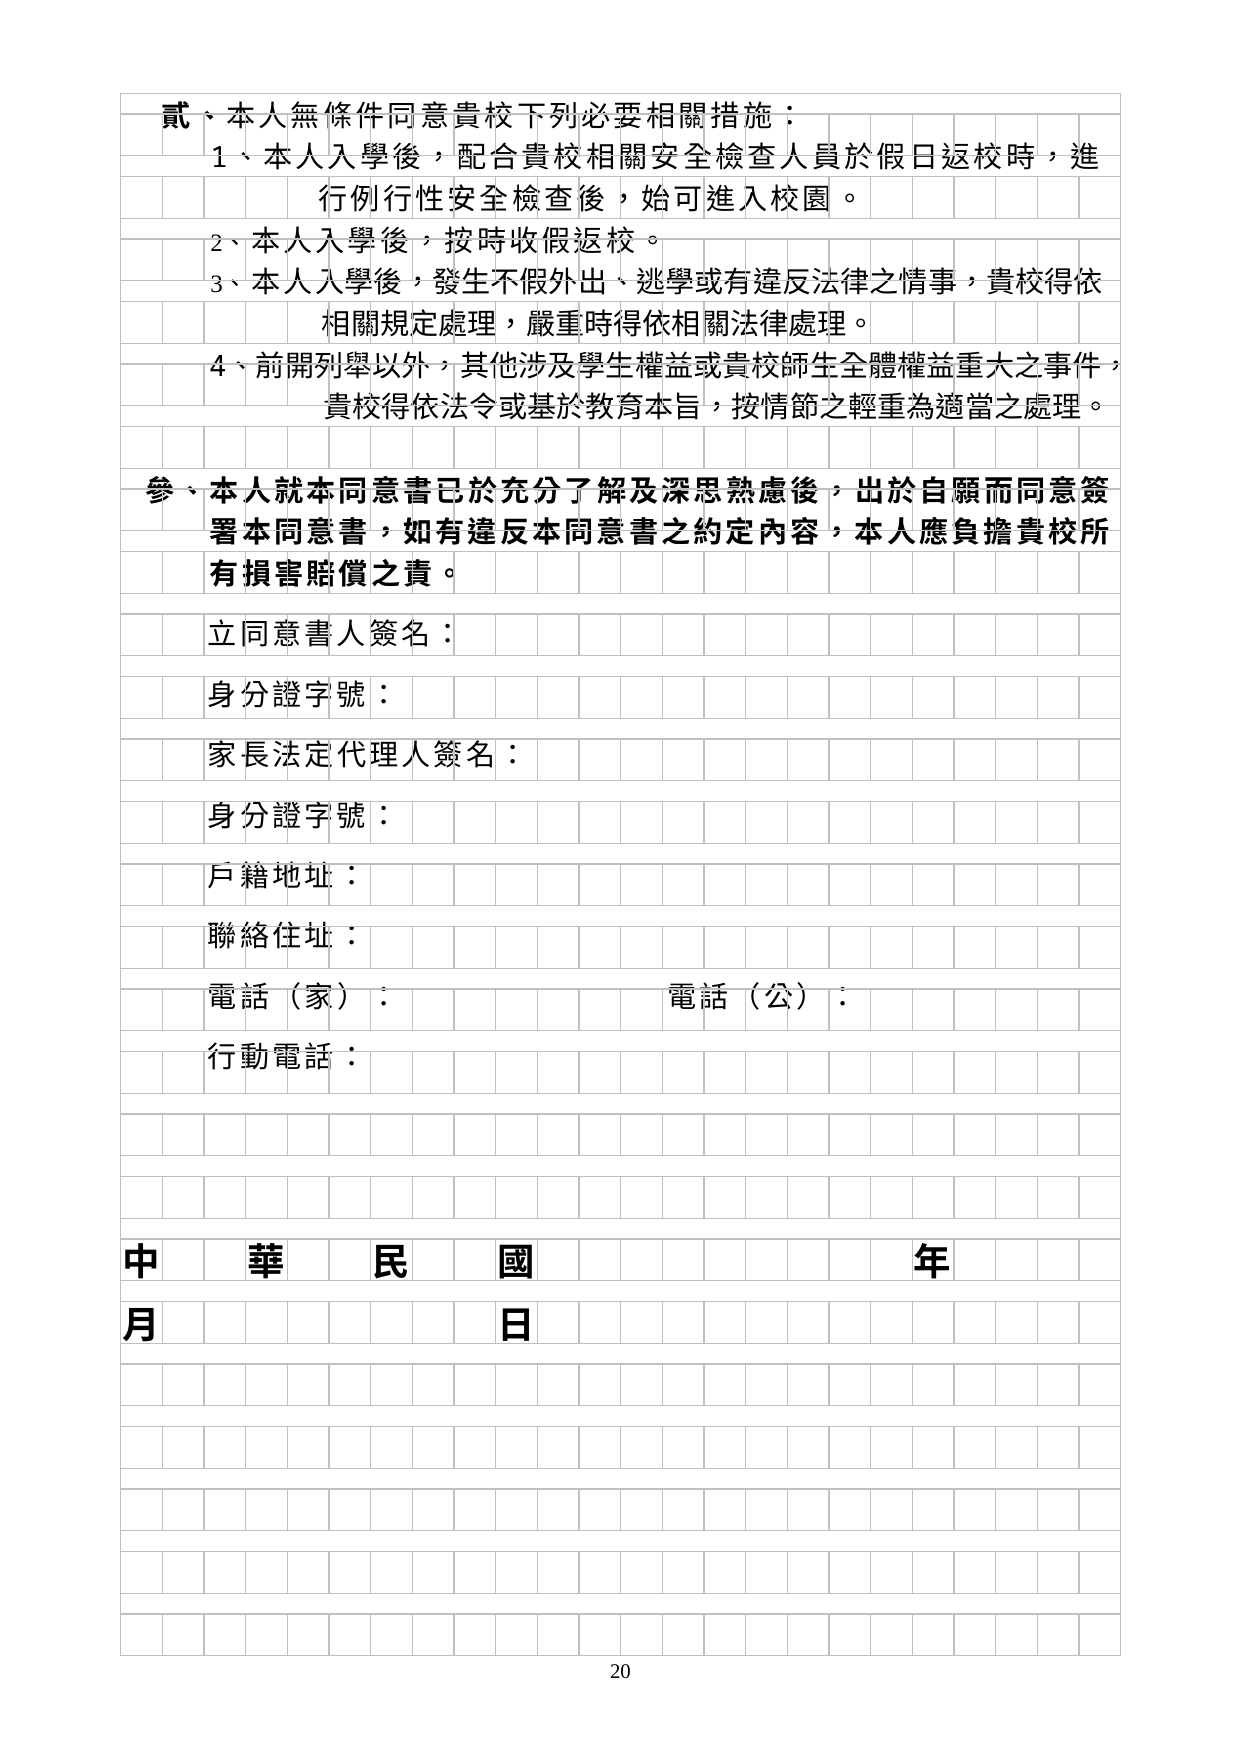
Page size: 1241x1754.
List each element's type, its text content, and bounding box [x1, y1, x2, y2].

text 聯絡住址： [371, 927, 412, 955]
text 聯絡住址： [788, 927, 828, 955]
text 行動電話： [246, 1052, 287, 1076]
text 民 [371, 1240, 412, 1280]
text 戶籍地址： [955, 865, 995, 895]
text 家長法定代理人簽名： [1038, 740, 1078, 774]
list 本人入學後，按時收假返校。 [788, 240, 828, 259]
text 行動電話： [371, 1052, 412, 1076]
text [1038, 1240, 1078, 1280]
text 身分證字號： [996, 677, 1037, 713]
text 身分證字號： [830, 802, 870, 834]
text 參、本人就本同意書已於充分了解及深思熟慮後，出於自願而同意簽署本同意書，如有違反本同意書之約定內容，本人應負擔貴校所有損害賠償之責。 [580, 490, 620, 530]
text 參、本人就本同意書已於充分了解及深思熟慮後，出於自願而同意簽署本同意書，如有違反本同意書之約定內容，本人應負擔貴校所有損害賠償之責。 [1038, 552, 1078, 593]
text 聯絡住址： [705, 927, 745, 955]
text 行動電話： [996, 1052, 1037, 1076]
text 聯絡住址： [830, 927, 870, 955]
text 立同意書人簽名： [871, 615, 912, 653]
text [746, 1240, 787, 1280]
text 身分證字號： [538, 677, 578, 713]
list 本人入學後，配合貴校相關安全檢查人員於假日返校時，進行例行性安全檢查後，始可進入校園。 [496, 177, 537, 218]
list 本人入學後，配合貴校相關安全檢查人員於假日返校時，進行例行性安全檢查後，始可進入校園。 [246, 134, 287, 155]
text 家長法定代理人簽名： [538, 740, 578, 774]
list 本人入學後，發生不假外出、逃學或有違反法律之情事，貴校得依相關規定處理，嚴重時得依相關法律處理。 [913, 302, 953, 343]
text 行動電話： [208, 1052, 245, 1076]
text 戶籍地址： [788, 865, 828, 895]
text 戶籍地址： [913, 865, 953, 895]
text [246, 1302, 287, 1343]
text 家長法定代理人簽名： [496, 740, 537, 774]
text 戶籍地址： [1080, 865, 1120, 895]
text 參、本人就本同意書已於充分了解及深思熟慮後，出於自願而同意簽署本同意書，如有違反本同意書之約定內容，本人應負擔貴校所有損害賠償之責。 [205, 490, 245, 530]
text 戶籍地址： [663, 865, 703, 895]
text 聯絡住址： [246, 927, 287, 955]
list 前開列舉以外，其他涉及學生權益或貴校師生全體權益重大之事件，貴校得依法令或基於教育本旨，按情節之輕重為適當之處理。 [496, 365, 537, 405]
text 參、本人就本同意書已於充分了解及深思熟慮後，出於自願而同意簽署本同意書，如有違反本同意書之約定內容，本人應負擔貴校所有損害賠償之責。 [663, 490, 703, 530]
list 本人入學後，配合貴校相關安全檢查人員於假日返校時，進行例行性安全檢查後，始可進入校園。 [705, 177, 745, 218]
text 家長法定代理人簽名： [705, 740, 745, 774]
text [996, 1302, 1037, 1343]
text 參、本人就本同意書已於充分了解及深思熟慮後，出於自願而同意簽署本同意書，如有違反本同意書之約定內容，本人應負擔貴校所有損害賠償之責。 [455, 552, 495, 593]
text 貳、本人無條件同意貴校下列必要相關措施： [121, 115, 162, 134]
list 前開列舉以外，其他涉及學生權益或貴校師生全體權益重大之事件，貴校得依法令或基於教育本旨，按情節之輕重為適當之處理。 [413, 365, 453, 405]
text 聯絡住址： [746, 927, 787, 955]
list 前開列舉以外，其他涉及學生權益或貴校師生全體權益重大之事件，貴校得依法令或基於教育本旨，按情節之輕重為適當之處理。 [538, 365, 578, 405]
text 家長法定代理人簽名： [208, 732, 1120, 738]
text 參、本人就本同意書已於充分了解及深思熟慮後，出於自願而同意簽署本同意書，如有違反本同意書之約定內容，本人應負擔貴校所有損害賠償之責。 [913, 490, 953, 530]
list 本人入學後，配合貴校相關安全檢查人員於假日返校時，進行例行性安全檢查後，始可進入校園。 [871, 134, 912, 155]
list 本人入學後，按時收假返校。 [210, 240, 245, 259]
text 身分證字號： [913, 677, 953, 713]
list 前開列舉以外，其他涉及學生權益或貴校師生全體權益重大之事件，貴校得依法令或基於教育本旨，按情節之輕重為適當之處理。 [371, 365, 412, 405]
text 立同意書人簽名： [538, 615, 578, 653]
text 貳、本人無條件同意貴校下列必要相關措施： [663, 115, 703, 134]
text 參、本人就本同意書已於充分了解及深思熟慮後，出於自願而同意簽署本同意書，如有違反本同意書之約定內容，本人應負擔貴校所有損害賠償之責。 [996, 490, 1037, 530]
text [205, 1302, 245, 1343]
text 立同意書人簽名： [1038, 615, 1078, 653]
text [788, 1240, 828, 1280]
text 戶籍地址： [871, 865, 912, 895]
text 電話（家）： 電話（公）： [371, 990, 412, 1016]
text [788, 1302, 828, 1343]
text 行動電話： [705, 1052, 745, 1076]
text 戶籍地址： [580, 865, 620, 895]
text 行動電話： [746, 1052, 787, 1076]
text 身分證字號： [538, 802, 578, 834]
text 貳、本人無條件同意貴校下列必要相關措施： [496, 115, 537, 134]
list 前開列舉以外，其他涉及學生權益或貴校師生全體權益重大之事件，貴校得依法令或基於教育本旨，按情節之輕重為適當之處理。 [621, 365, 662, 405]
text 身分證字號： [580, 802, 620, 834]
text [580, 1302, 620, 1343]
text 電話（家）： 電話（公）： [621, 990, 662, 1016]
text [871, 1240, 912, 1280]
text 家長法定代理人簽名： [663, 740, 703, 774]
list 前開列舉以外，其他涉及學生權益或貴校師生全體權益重大之事件，貴校得依法令或基於教育本旨，按情節之輕重為適當之處理。 [746, 365, 787, 405]
text 立同意書人簽名： [330, 615, 370, 653]
text 身分證字號： [330, 677, 370, 713]
text 參、本人就本同意書已於充分了解及深思熟慮後，出於自願而同意簽署本同意書，如有違反本同意書之約定內容，本人應負擔貴校所有損害賠償之責。 [955, 552, 995, 593]
text [163, 1240, 203, 1280]
text 參、本人就本同意書已於充分了解及深思熟慮後，出於自願而同意簽署本同意書，如有違反本同意書之約定內容，本人應負擔貴校所有損害賠償之責。 [580, 552, 620, 593]
list 本人入學後，發生不假外出、逃學或有違反法律之情事，貴校得依相關規定處理，嚴重時得依相關法律處理。 [330, 302, 370, 343]
text 貳、本人無條件同意貴校下列必要相關措施： [830, 115, 870, 134]
list 本人入學後，配合貴校相關安全檢查人員於假日返校時，進行例行性安全檢查後，始可進入校園。 [913, 177, 953, 218]
text 立同意書人簽名： [955, 615, 995, 653]
text 貳、本人無條件同意貴校下列必要相關措施： [746, 115, 787, 134]
text 電話（家）： 電話（公）： [496, 990, 537, 1016]
text 戶籍地址： [288, 865, 328, 895]
text 參、本人就本同意書已於充分了解及深思熟慮後，出於自願而同意簽署本同意書，如有違反本同意書之約定內容，本人應負擔貴校所有損害賠償之責。 [996, 552, 1037, 593]
text 家長法定代理人簽名： [246, 740, 287, 774]
text 行動電話： [330, 1052, 370, 1076]
text 貳、本人無條件同意貴校下列必要相關措施： [538, 115, 578, 134]
text 貳、本人無條件同意貴校下列必要相關措施： [580, 115, 620, 134]
text [413, 1302, 453, 1343]
text [621, 1240, 662, 1280]
text 立同意書人簽名： [830, 615, 870, 653]
list 本人入學後，按時收假返校。 [288, 240, 328, 259]
text 聯絡住址： [208, 927, 245, 955]
text [663, 1240, 703, 1280]
text 聯絡住址： [996, 927, 1037, 955]
text 參、本人就本同意書已於充分了解及深思熟慮後，出於自願而同意簽署本同意書，如有違反本同意書之約定內容，本人應負擔貴校所有損害賠償之責。 [746, 490, 787, 530]
list 本人入學後，配合貴校相關安全檢查人員於假日返校時，進行例行性安全檢查後，始可進入校園。 [663, 177, 703, 218]
text 身分證字號： [955, 802, 995, 834]
text 身分證字號： [496, 677, 537, 713]
text 參、本人就本同意書已於充分了解及深思熟慮後，出於自願而同意簽署本同意書，如有違反本同意書之約定內容，本人應負擔貴校所有損害賠償之責。 [621, 490, 662, 530]
text 身分證字號： [996, 802, 1037, 834]
text 參、本人就本同意書已於充分了解及深思熟慮後，出於自願而同意簽署本同意書，如有違反本同意書之約定內容，本人應負擔貴校所有損害賠償之責。 [955, 490, 995, 530]
list 本人入學後，發生不假外出、逃學或有違反法律之情事，貴校得依相關規定處理，嚴重時得依相關法律處理。 [788, 302, 828, 343]
list 本人入學後，配合貴校相關安全檢查人員於假日返校時，進行例行性安全檢查後，始可進入校園。 [871, 177, 912, 218]
list 本人入學後，配合貴校相關安全檢查人員於假日返校時，進行例行性安全檢查後，始可進入校園。 [496, 134, 537, 155]
text 參、本人就本同意書已於充分了解及深思熟慮後，出於自願而同意簽署本同意書，如有違反本同意書之約定內容，本人應負擔貴校所有損害賠償之責。 [663, 552, 703, 593]
list 前開列舉以外，其他涉及學生權益或貴校師生全體權益重大之事件，貴校得依法令或基於教育本旨，按情節之輕重為適當之處理。 [209, 344, 1120, 363]
text 參、本人就本同意書已於充分了解及深思熟慮後，出於自願而同意簽署本同意書，如有違反本同意書之約定內容，本人應負擔貴校所有損害賠償之責。 [455, 490, 495, 530]
text 電話（家）： 電話（公）： [580, 990, 620, 1016]
text 家長法定代理人簽名： [871, 740, 912, 774]
list 前開列舉以外，其他涉及學生權益或貴校師生全體權益重大之事件，貴校得依法令或基於教育本旨，按情節之輕重為適當之處理。 [1038, 365, 1078, 405]
list 本人入學後，發生不假外出、逃學或有違反法律之情事，貴校得依相關規定處理，嚴重時得依相關法律處理。 [210, 302, 245, 343]
list 本人入學後，發生不假外出、逃學或有違反法律之情事，貴校得依相關規定處理，嚴重時得依相關法律處理。 [496, 302, 537, 343]
text 家長法定代理人簽名： [955, 740, 995, 774]
list 本人入學後，發生不假外出、逃學或有違反法律之情事，貴校得依相關規定處理，嚴重時得依相關法律處理。 [663, 302, 703, 343]
list 前開列舉以外，其他涉及學生權益或貴校師生全體權益重大之事件，貴校得依法令或基於教育本旨，按情節之輕重為適當之處理。 [455, 365, 495, 405]
text 參、本人就本同意書已於充分了解及深思熟慮後，出於自願而同意簽署本同意書，如有違反本同意書之約定內容，本人應負擔貴校所有損害賠償之責。 [496, 490, 537, 530]
text 行動電話： [621, 1052, 662, 1076]
list 前開列舉以外，其他涉及學生權益或貴校師生全體權益重大之事件，貴校得依法令或基於教育本旨，按情節之輕重為適當之處理。 [209, 406, 1120, 426]
text 貳、本人無條件同意貴校下列必要相關措施： [871, 115, 912, 134]
text 戶籍地址： [455, 865, 495, 895]
text 電話（家）： 電話（公）： [246, 990, 287, 1016]
list 本人入學後，配合貴校相關安全檢查人員於假日返校時，進行例行性安全檢查後，始可進入校園。 [455, 177, 495, 218]
text 行動電話： [455, 1052, 495, 1076]
text 家長法定代理人簽名： [208, 740, 245, 774]
text 身分證字號： [208, 793, 1120, 801]
text 聯絡住址： [871, 927, 912, 955]
text 貳、本人無條件同意貴校下列必要相關措施： [246, 115, 287, 134]
text 家長法定代理人簽名： [455, 740, 495, 774]
text 聯絡住址： [663, 927, 703, 955]
text 身分證字號： [208, 677, 245, 713]
text 家長法定代理人簽名： [996, 740, 1037, 774]
text 家長法定代理人簽名： [413, 740, 453, 774]
list 本人入學後，按時收假返校。 [913, 240, 953, 259]
list 本人入學後，按時收假返校。 [621, 240, 662, 259]
text 聯絡住址： [208, 913, 1120, 926]
text 身分證字號： [705, 802, 745, 834]
text 電話（家）： 電話（公）： [455, 990, 495, 1016]
text 身分證字號： [371, 802, 412, 834]
list 前開列舉以外，其他涉及學生權益或貴校師生全體權益重大之事件，貴校得依法令或基於教育本旨，按情節之輕重為適當之處理。 [330, 365, 370, 405]
list 前開列舉以外，其他涉及學生權益或貴校師生全體權益重大之事件，貴校得依法令或基於教育本旨，按情節之輕重為適當之處理。 [580, 365, 620, 405]
text 身分證字號： [1080, 802, 1120, 834]
text 行動電話： [830, 1052, 870, 1076]
text 參、本人就本同意書已於充分了解及深思熟慮後，出於自願而同意簽署本同意書，如有違反本同意書之約定內容，本人應負擔貴校所有損害賠償之責。 [788, 552, 828, 593]
text 身分證字號： [663, 802, 703, 834]
text [538, 1302, 578, 1343]
list 本人入學後，按時收假返校。 [871, 240, 912, 259]
text 貳、本人無條件同意貴校下列必要相關措施： [330, 115, 370, 134]
text 行動電話： [538, 1052, 578, 1076]
text 電話（家）： 電話（公）： [288, 990, 328, 1016]
text 身分證字號： [413, 802, 453, 834]
text 身分證字號： [496, 802, 537, 834]
text 電話（家）： 電話（公）： [913, 990, 953, 1016]
text 身分證字號： [246, 802, 287, 834]
text 參、本人就本同意書已於充分了解及深思熟慮後，出於自願而同意簽署本同意書，如有違反本同意書之約定內容，本人應負擔貴校所有損害賠償之責。 [746, 552, 787, 593]
list 本人入學後，發生不假外出、逃學或有違反法律之情事，貴校得依相關規定處理，嚴重時得依相關法律處理。 [996, 302, 1037, 343]
text [1038, 1302, 1078, 1343]
list 本人入學後，發生不假外出、逃學或有違反法律之情事，貴校得依相關規定處理，嚴重時得依相關法律處理。 [288, 302, 328, 343]
text 戶籍地址： [330, 865, 370, 895]
list 本人入學後，配合貴校相關安全檢查人員於假日返校時，進行例行性安全檢查後，始可進入校園。 [996, 177, 1037, 218]
text 貳、本人無條件同意貴校下列必要相關措施： [121, 94, 1120, 113]
text 參、本人就本同意書已於充分了解及深思熟慮後，出於自願而同意簽署本同意書，如有違反本同意書之約定內容，本人應負擔貴校所有損害賠償之責。 [705, 552, 745, 593]
text 參、本人就本同意書已於充分了解及深思熟慮後，出於自願而同意簽署本同意書，如有違反本同意書之約定內容，本人應負擔貴校所有損害賠償之責。 [871, 552, 912, 593]
text 行動電話： [413, 1052, 453, 1076]
list 本人入學後，發生不假外出、逃學或有違反法律之情事，貴校得依相關規定處理，嚴重時得依相關法律處理。 [538, 302, 578, 343]
text 參、本人就本同意書已於充分了解及深思熟慮後，出於自願而同意簽署本同意書，如有違反本同意書之約定內容，本人應負擔貴校所有損害賠償之責。 [205, 552, 245, 593]
list 本人入學後，配合貴校相關安全檢查人員於假日返校時，進行例行性安全檢查後，始可進入校園。 [621, 134, 662, 155]
text 電話（家）： 電話（公）： [330, 990, 370, 1016]
text 參、本人就本同意書已於充分了解及深思熟慮後，出於自願而同意簽署本同意書，如有違反本同意書之約定內容，本人應負擔貴校所有損害賠償之責。 [538, 490, 578, 530]
text 立同意書人簽名： [413, 615, 453, 653]
text [538, 1240, 578, 1280]
text 立同意書人簽名： [288, 615, 328, 653]
text 貳、本人無條件同意貴校下列必要相關措施： [996, 115, 1037, 134]
text [413, 1240, 453, 1280]
text 家長法定代理人簽名： [746, 740, 787, 774]
list 本人入學後，配合貴校相關安全檢查人員於假日返校時，進行例行性安全檢查後，始可進入校園。 [371, 134, 412, 155]
text 行動電話： [208, 1034, 1120, 1051]
text 身分證字號： [455, 677, 495, 713]
text 貳、本人無條件同意貴校下列必要相關措施： [913, 115, 953, 134]
text [580, 1240, 620, 1280]
text [1080, 1302, 1120, 1343]
text 參、本人就本同意書已於充分了解及深思熟慮後，出於自願而同意簽署本同意書，如有違反本同意書之約定內容，本人應負擔貴校所有損害賠償之責。 [145, 531, 1120, 551]
text 身分證字號： [208, 672, 1120, 676]
text 身分證字號： [746, 802, 787, 834]
text 貳、本人無條件同意貴校下列必要相關措施： [413, 115, 453, 134]
list 本人入學後，發生不假外出、逃學或有違反法律之情事，貴校得依相關規定處理，嚴重時得依相關法律處理。 [210, 281, 1120, 301]
list 本人入學後，按時收假返校。 [538, 240, 578, 259]
text 立同意書人簽名： [663, 615, 703, 653]
text 聯絡住址： [538, 927, 578, 955]
list 本人入學後，發生不假外出、逃學或有違反法律之情事，貴校得依相關規定處理，嚴重時得依相關法律處理。 [1080, 302, 1120, 343]
text [455, 1240, 495, 1280]
text 參、本人就本同意書已於充分了解及深思熟慮後，出於自願而同意簽署本同意書，如有違反本同意書之約定內容，本人應負擔貴校所有損害賠償之責。 [163, 552, 203, 593]
text 行動電話： [788, 1052, 828, 1076]
list 本人入學後，配合貴校相關安全檢查人員於假日返校時，進行例行性安全檢查後，始可進入校園。 [413, 177, 453, 218]
text [955, 1302, 995, 1343]
list 本人入學後，配合貴校相關安全檢查人員於假日返校時，進行例行性安全檢查後，始可進入校園。 [371, 177, 412, 218]
text 參、本人就本同意書已於充分了解及深思熟慮後，出於自願而同意簽署本同意書，如有違反本同意書之約定內容，本人應負擔貴校所有損害賠償之責。 [1080, 490, 1120, 530]
text 聯絡住址： [330, 927, 370, 955]
list 本人入學後，按時收假返校。 [955, 240, 995, 259]
list 前開列舉以外，其他涉及學生權益或貴校師生全體權益重大之事件，貴校得依法令或基於教育本旨，按情節之輕重為適當之處理。 [788, 365, 828, 405]
list 本人入學後，發生不假外出、逃學或有違反法律之情事，貴校得依相關規定處理，嚴重時得依相關法律處理。 [580, 302, 620, 343]
text 立同意書人簽名： [913, 615, 953, 653]
list 本人入學後，配合貴校相關安全檢查人員於假日返校時，進行例行性安全檢查後，始可進入校園。 [210, 177, 245, 218]
text 戶籍地址： [208, 853, 1120, 863]
text [830, 1302, 870, 1343]
list 前開列舉以外，其他涉及學生權益或貴校師生全體權益重大之事件，貴校得依法令或基於教育本旨，按情節之輕重為適當之處理。 [830, 365, 870, 405]
list 本人入學後，配合貴校相關安全檢查人員於假日返校時，進行例行性安全檢查後，始可進入校園。 [1038, 177, 1078, 218]
list 本人入學後，配合貴校相關安全檢查人員於假日返校時，進行例行性安全檢查後，始可進入校園。 [246, 177, 287, 218]
text 貳、本人無條件同意貴校下列必要相關措施： [205, 115, 245, 134]
text 電話（家）： 電話（公）： [871, 990, 912, 1016]
text 身分證字號： [246, 677, 287, 713]
text 中 [121, 1240, 162, 1280]
text 身分證字號： [788, 677, 828, 713]
text [955, 1240, 995, 1280]
text 參、本人就本同意書已於充分了解及深思熟慮後，出於自願而同意簽署本同意書，如有違反本同意書之約定內容，本人應負擔貴校所有損害賠償之責。 [871, 490, 912, 530]
text 戶籍地址： [996, 865, 1037, 895]
text [163, 1302, 203, 1343]
text 聯絡住址： [955, 927, 995, 955]
text 參、本人就本同意書已於充分了解及深思熟慮後，出於自願而同意簽署本同意書，如有違反本同意書之約定內容，本人應負擔貴校所有損害賠償之責。 [913, 552, 953, 593]
text [330, 1240, 370, 1280]
text 參、本人就本同意書已於充分了解及深思熟慮後，出於自願而同意簽署本同意書，如有違反本同意書之約定內容，本人應負擔貴校所有損害賠償之責。 [705, 490, 745, 530]
list 本人入學後，配合貴校相關安全檢查人員於假日返校時，進行例行性安全檢查後，始可進入校園。 [1080, 177, 1120, 218]
list 本人入學後，按時收假返校。 [1080, 240, 1120, 259]
text 日 [496, 1302, 537, 1343]
text 戶籍地址： [621, 865, 662, 895]
text [371, 1302, 412, 1343]
list 本人入學後，配合貴校相關安全檢查人員於假日返校時，進行例行性安全檢查後，始可進入校園。 [288, 177, 328, 218]
text 立同意書人簽名： [1080, 615, 1120, 653]
text 身分證字號： [871, 677, 912, 713]
text 參、本人就本同意書已於充分了解及深思熟慮後，出於自願而同意簽署本同意書，如有違反本同意書之約定內容，本人應負擔貴校所有損害賠償之責。 [496, 552, 537, 593]
text 貳、本人無條件同意貴校下列必要相關措施： [788, 115, 828, 134]
list 本人入學後，發生不假外出、逃學或有違反法律之情事，貴校得依相關規定處理，嚴重時得依相關法律處理。 [830, 302, 870, 343]
list 前開列舉以外，其他涉及學生權益或貴校師生全體權益重大之事件，貴校得依法令或基於教育本旨，按情節之輕重為適當之處理。 [246, 365, 287, 405]
list 本人入學後，按時收假返校。 [746, 240, 787, 259]
text 電話（家）： 電話（公）： [208, 974, 1120, 988]
list 前開列舉以外，其他涉及學生權益或貴校師生全體權益重大之事件，貴校得依法令或基於教育本旨，按情節之輕重為適當之處理。 [996, 365, 1037, 405]
text 電話（家）： 電話（公）： [413, 990, 453, 1016]
text [455, 1302, 495, 1343]
text 貳、本人無條件同意貴校下列必要相關措施： [1080, 115, 1120, 134]
text 身分證字號： [1038, 802, 1078, 834]
text 參、本人就本同意書已於充分了解及深思熟慮後，出於自願而同意簽署本同意書，如有違反本同意書之約定內容，本人應負擔貴校所有損害賠償之責。 [413, 490, 453, 530]
text [871, 1302, 912, 1343]
text 家長法定代理人簽名： [1080, 740, 1120, 774]
text 身分證字號： [413, 677, 453, 713]
list 本人入學後，按時收假返校。 [496, 240, 537, 259]
text 電話（家）： 電話（公）： [830, 990, 870, 1016]
text 戶籍地址： [746, 865, 787, 895]
list 本人入學後，發生不假外出、逃學或有違反法律之情事，貴校得依相關規定處理，嚴重時得依相關法律處理。 [955, 302, 995, 343]
text 身分證字號： [580, 677, 620, 713]
text 行動電話： [871, 1052, 912, 1076]
text 身分證字號： [788, 802, 828, 834]
list 本人入學後，按時收假返校。 [330, 240, 370, 259]
text 參、本人就本同意書已於充分了解及深思熟慮後，出於自願而同意簽署本同意書，如有違反本同意書之約定內容，本人應負擔貴校所有損害賠償之責。 [538, 552, 578, 593]
text 電話（家）： 電話（公）： [208, 990, 245, 1016]
list 本人入學後，按時收假返校。 [413, 240, 453, 259]
list 前開列舉以外，其他涉及學生權益或貴校師生全體權益重大之事件，貴校得依法令或基於教育本旨，按情節之輕重為適當之處理。 [1080, 365, 1120, 405]
text 電話（家）： 電話（公）： [788, 990, 828, 1016]
list 本人入學後，發生不假外出、逃學或有違反法律之情事，貴校得依相關規定處理，嚴重時得依相關法律處理。 [246, 302, 287, 343]
text [288, 1302, 328, 1343]
text 聯絡住址： [413, 927, 453, 955]
text 家長法定代理人簽名： [830, 740, 870, 774]
text [1080, 1240, 1120, 1280]
text [330, 1302, 370, 1343]
text [913, 1302, 953, 1343]
text [621, 1302, 662, 1343]
text 貳、本人無條件同意貴校下列必要相關措施： [955, 115, 995, 134]
list 本人入學後，按時收假返校。 [705, 240, 745, 259]
list 本人入學後，發生不假外出、逃學或有違反法律之情事，貴校得依相關規定處理，嚴重時得依相關法律處理。 [705, 302, 745, 343]
text 聯絡住址： [913, 927, 953, 955]
text 戶籍地址： [246, 865, 287, 895]
list 本人入學後，配合貴校相關安全檢查人員於假日返校時，進行例行性安全檢查後，始可進入校園。 [621, 177, 662, 218]
text 電話（家）： 電話（公）： [663, 990, 703, 1016]
text 行動電話： [496, 1052, 537, 1076]
text 戶籍地址： [830, 865, 870, 895]
text 身分證字號： [663, 677, 703, 713]
list 本人入學後，發生不假外出、逃學或有違反法律之情事，貴校得依相關規定處理，嚴重時得依相關法律處理。 [1038, 302, 1078, 343]
text [663, 1302, 703, 1343]
text 月 [121, 1302, 162, 1343]
text 家長法定代理人簽名： [913, 740, 953, 774]
text 貳、本人無條件同意貴校下列必要相關措施： [163, 115, 203, 134]
text 身分證字號： [621, 677, 662, 713]
list 本人入學後，配合貴校相關安全檢查人員於假日返校時，進行例行性安全檢查後，始可進入校園。 [955, 177, 995, 218]
text 行動電話： [250, 1052, 259, 1065]
text 聯絡住址： [1038, 927, 1078, 955]
text 聯絡住址： [621, 927, 662, 955]
list 本人入學後，發生不假外出、逃學或有違反法律之情事，貴校得依相關規定處理，嚴重時得依相關法律處理。 [371, 302, 412, 343]
text 身分證字號： [955, 677, 995, 713]
text 參、本人就本同意書已於充分了解及深思熟慮後，出於自願而同意簽署本同意書，如有違反本同意書之約定內容，本人應負擔貴校所有損害賠償之責。 [621, 552, 662, 593]
text [705, 1240, 745, 1280]
text [121, 1281, 1120, 1301]
text 身分證字號： [330, 802, 370, 834]
text 參、本人就本同意書已於充分了解及深思熟慮後，出於自願而同意簽署本同意書，如有違反本同意書之約定內容，本人應負擔貴校所有損害賠償之責。 [371, 490, 412, 530]
text 家長法定代理人簽名： [788, 740, 828, 774]
text 參、本人就本同意書已於充分了解及深思熟慮後，出於自願而同意簽署本同意書，如有違反本同意書之約定內容，本人應負擔貴校所有損害賠償之責。 [330, 552, 370, 593]
text [121, 1219, 1120, 1238]
text 身分證字號： [830, 677, 870, 713]
text 參、本人就本同意書已於充分了解及深思熟慮後，出於自願而同意簽署本同意書，如有違反本同意書之約定內容，本人應負擔貴校所有損害賠償之責。 [830, 552, 870, 593]
text 戶籍地址： [1038, 865, 1078, 895]
text 參、本人就本同意書已於充分了解及深思熟慮後，出於自願而同意簽署本同意書，如有違反本同意書之約定內容，本人應負擔貴校所有損害賠償之責。 [288, 552, 328, 593]
list 前開列舉以外，其他涉及學生權益或貴校師生全體權益重大之事件，貴校得依法令或基於教育本旨，按情節之輕重為適當之處理。 [871, 365, 912, 405]
text 身分證字號： [1038, 677, 1078, 713]
list 本人入學後，發生不假外出、逃學或有違反法律之情事，貴校得依相關規定處理，嚴重時得依相關法律處理。 [621, 302, 662, 343]
text 行動電話： [580, 1052, 620, 1076]
text [705, 1302, 745, 1343]
text 電話（家）： 電話（公）： [996, 990, 1037, 1016]
list 本人入學後，配合貴校相關安全檢查人員於假日返校時，進行例行性安全檢查後，始可進入校園。 [746, 177, 787, 218]
list 前開列舉以外，其他涉及學生權益或貴校師生全體權益重大之事件，貴校得依法令或基於教育本旨，按情節之輕重為適當之處理。 [955, 365, 995, 405]
text 行動電話： [913, 1052, 953, 1076]
list 本人入學後，配合貴校相關安全檢查人員於假日返校時，進行例行性安全檢查後，始可進入校園。 [830, 177, 870, 218]
text 參、本人就本同意書已於充分了解及深思熟慮後，出於自願而同意簽署本同意書，如有違反本同意書之約定內容，本人應負擔貴校所有損害賠償之責。 [830, 490, 870, 530]
list 前開列舉以外，其他涉及學生權益或貴校師生全體權益重大之事件，貴校得依法令或基於教育本旨，按情節之輕重為適當之處理。 [663, 365, 703, 405]
list 本人入學後，配合貴校相關安全檢查人員於假日返校時，進行例行性安全檢查後，始可進入校園。 [996, 134, 1037, 155]
text 參、本人就本同意書已於充分了解及深思熟慮後，出於自願而同意簽署本同意書，如有違反本同意書之約定內容，本人應負擔貴校所有損害賠償之責。 [371, 552, 412, 593]
text 立同意書人簽名： [246, 615, 287, 653]
list 本人入學後，按時收假返校。 [580, 240, 620, 259]
text 立同意書人簽名： [371, 615, 412, 653]
text 電話（家）： 電話（公）： [1080, 990, 1120, 1016]
text 身分證字號： [871, 802, 912, 834]
text 行動電話： [1080, 1052, 1120, 1076]
text 參、本人就本同意書已於充分了解及深思熟慮後，出於自願而同意簽署本同意書，如有違反本同意書之約定內容，本人應負擔貴校所有損害賠償之責。 [246, 490, 287, 530]
text 參、本人就本同意書已於充分了解及深思熟慮後，出於自願而同意簽署本同意書，如有違反本同意書之約定內容，本人應負擔貴校所有損害賠償之責。 [1038, 490, 1078, 530]
text 電話（家）： 電話（公）： [955, 990, 995, 1016]
list 本人入學後，配合貴校相關安全檢查人員於假日返校時，進行例行性安全檢查後，始可進入校園。 [330, 177, 370, 218]
text 行動電話： [663, 1052, 703, 1076]
text 立同意書人簽名： [496, 615, 537, 653]
text 貳、本人無條件同意貴校下列必要相關措施： [621, 115, 662, 134]
text 貳、本人無條件同意貴校下列必要相關措施： [371, 115, 412, 134]
list 本人入學後，發生不假外出、逃學或有違反法律之情事，貴校得依相關規定處理，嚴重時得依相關法律處理。 [871, 302, 912, 343]
text 身分證字號： [208, 802, 245, 834]
text 身分證字號： [288, 802, 328, 834]
list 本人入學後，按時收假返校。 [455, 240, 495, 259]
text 參、本人就本同意書已於充分了解及深思熟慮後，出於自願而同意簽署本同意書，如有違反本同意書之約定內容，本人應負擔貴校所有損害賠償之責。 [163, 490, 203, 530]
text 立同意書人簽名： [621, 615, 662, 653]
text 家長法定代理人簽名： [621, 740, 662, 774]
text 戶籍地址： [208, 865, 245, 895]
text 家長法定代理人簽名： [288, 740, 328, 774]
text 電話（家）： 電話（公）： [746, 990, 787, 1016]
list 本人入學後，按時收假返校。 [1038, 240, 1078, 259]
list 本人入學後，發生不假外出、逃學或有違反法律之情事，貴校得依相關規定處理，嚴重時得依相關法律處理。 [413, 302, 453, 343]
text 貳、本人無條件同意貴校下列必要相關措施： [288, 115, 328, 134]
text 年 [913, 1240, 953, 1280]
list 本人入學後，發生不假外出、逃學或有違反法律之情事，貴校得依相關規定處理，嚴重時得依相關法律處理。 [746, 302, 787, 343]
list 本人入學後，發生不假外出、逃學或有違反法律之情事，貴校得依相關規定處理，嚴重時得依相關法律處理。 [455, 302, 495, 343]
text 國 [496, 1240, 537, 1280]
text 聯絡住址： [1080, 927, 1120, 955]
list 前開列舉以外，其他涉及學生權益或貴校師生全體權益重大之事件，貴校得依法令或基於教育本旨，按情節之輕重為適當之處理。 [209, 365, 245, 405]
text 參、本人就本同意書已於充分了解及深思熟慮後，出於自願而同意簽署本同意書，如有違反本同意書之約定內容，本人應負擔貴校所有損害賠償之責。 [246, 552, 287, 593]
text 戶籍地址： [371, 865, 412, 895]
text 參、本人就本同意書已於充分了解及深思熟慮後，出於自願而同意簽署本同意書，如有違反本同意書之約定內容，本人應負擔貴校所有損害賠償之責。 [413, 552, 453, 593]
text 電話（家）： 電話（公）： [705, 990, 745, 1016]
text 參、本人就本同意書已於充分了解及深思熟慮後，出於自願而同意簽署本同意書，如有違反本同意書之約定內容，本人應負擔貴校所有損害賠償之責。 [788, 490, 828, 530]
text 電話（家）： 電話（公）： [1038, 990, 1078, 1016]
text 參、本人就本同意書已於充分了解及深思熟慮後，出於自願而同意簽署本同意書，如有違反本同意書之約定內容，本人應負擔貴校所有損害賠償之責。 [330, 490, 370, 530]
text 聯絡住址： [496, 927, 537, 955]
text [205, 1240, 245, 1280]
text 行動電話： [955, 1052, 995, 1076]
text 貳、本人無條件同意貴校下列必要相關措施： [455, 115, 495, 134]
list 前開列舉以外，其他涉及學生權益或貴校師生全體權益重大之事件，貴校得依法令或基於教育本旨，按情節之輕重為適當之處理。 [288, 365, 328, 405]
text 立同意書人簽名： [455, 615, 495, 653]
text 華 [246, 1240, 287, 1280]
text 身分證字號： [746, 677, 787, 713]
text [830, 1240, 870, 1280]
text 身分證字號： [288, 677, 328, 713]
text 聯絡住址： [455, 927, 495, 955]
list 本人入學後，配合貴校相關安全檢查人員於假日返校時，進行例行性安全檢查後，始可進入校園。 [746, 134, 787, 155]
text 貳、本人無條件同意貴校下列必要相關措施： [1038, 115, 1078, 134]
text 立同意書人簽名： [788, 615, 828, 653]
list 前開列舉以外，其他涉及學生權益或貴校師生全體權益重大之事件，貴校得依法令或基於教育本旨，按情節之輕重為適當之處理。 [705, 365, 745, 405]
list 本人入學後，配合貴校相關安全檢查人員於假日返校時，進行例行性安全檢查後，始可進入校園。 [538, 177, 578, 218]
text [746, 1302, 787, 1343]
list 本人入學後，按時收假返校。 [210, 219, 1120, 238]
list 本人入學後，配合貴校相關安全檢查人員於假日返校時，進行例行性安全檢查後，始可進入校園。 [788, 177, 828, 218]
text 參、本人就本同意書已於充分了解及深思熟慮後，出於自願而同意簽署本同意書，如有違反本同意書之約定內容，本人應負擔貴校所有損害賠償之責。 [145, 469, 1120, 488]
text 家長法定代理人簽名： [580, 740, 620, 774]
list 本人入學後，按時收假返校。 [830, 240, 870, 259]
text 身分證字號： [621, 802, 662, 834]
text 電話（家）： 電話（公）： [538, 990, 578, 1016]
text 立同意書人簽名： [705, 615, 745, 653]
text 貳、本人無條件同意貴校下列必要相關措施： [705, 115, 745, 134]
text 戶籍地址： [413, 865, 453, 895]
text 行動電話： [1038, 1052, 1078, 1076]
text 身分證字號： [913, 802, 953, 834]
text [996, 1240, 1037, 1280]
text 行動電話： [288, 1052, 328, 1076]
text 聯絡住址： [288, 927, 328, 955]
text 參、本人就本同意書已於充分了解及深思熟慮後，出於自願而同意簽署本同意書，如有違反本同意書之約定內容，本人應負擔貴校所有損害賠償之責。 [1080, 552, 1120, 593]
text 立同意書人簽名： [208, 615, 245, 653]
list 前開列舉以外，其他涉及學生權益或貴校師生全體權益重大之事件，貴校得依法令或基於教育本旨，按情節之輕重為適當之處理。 [913, 365, 953, 405]
list 本人入學後，按時收假返校。 [371, 240, 412, 259]
text 戶籍地址： [705, 865, 745, 895]
text 身分證字號： [371, 677, 412, 713]
text 立同意書人簽名： [996, 615, 1037, 653]
list 本人入學後，按時收假返校。 [246, 240, 287, 259]
text [288, 1240, 328, 1280]
text 身分證字號： [455, 802, 495, 834]
text 立同意書人簽名： [746, 615, 787, 653]
text 立同意書人簽名： [580, 615, 620, 653]
list 本人入學後，配合貴校相關安全檢查人員於假日返校時，進行例行性安全檢查後，始可進入校園。 [210, 156, 1120, 176]
text 家長法定代理人簽名： [371, 740, 412, 774]
list 本人入學後，按時收假返校。 [996, 240, 1037, 259]
text 參、本人就本同意書已於充分了解及深思熟慮後，出於自願而同意簽署本同意書，如有違反本同意書之約定內容，本人應負擔貴校所有損害賠償之責。 [288, 490, 328, 530]
text 戶籍地址： [496, 865, 537, 895]
text 身分證字號： [1080, 677, 1120, 713]
list 本人入學後，按時收假返校。 [663, 240, 703, 259]
list 本人入學後，配合貴校相關安全檢查人員於假日返校時，進行例行性安全檢查後，始可進入校園。 [580, 177, 620, 218]
text 戶籍地址： [538, 865, 578, 895]
text 家長法定代理人簽名： [330, 740, 370, 774]
text 聯絡住址： [580, 927, 620, 955]
text 身分證字號： [705, 677, 745, 713]
